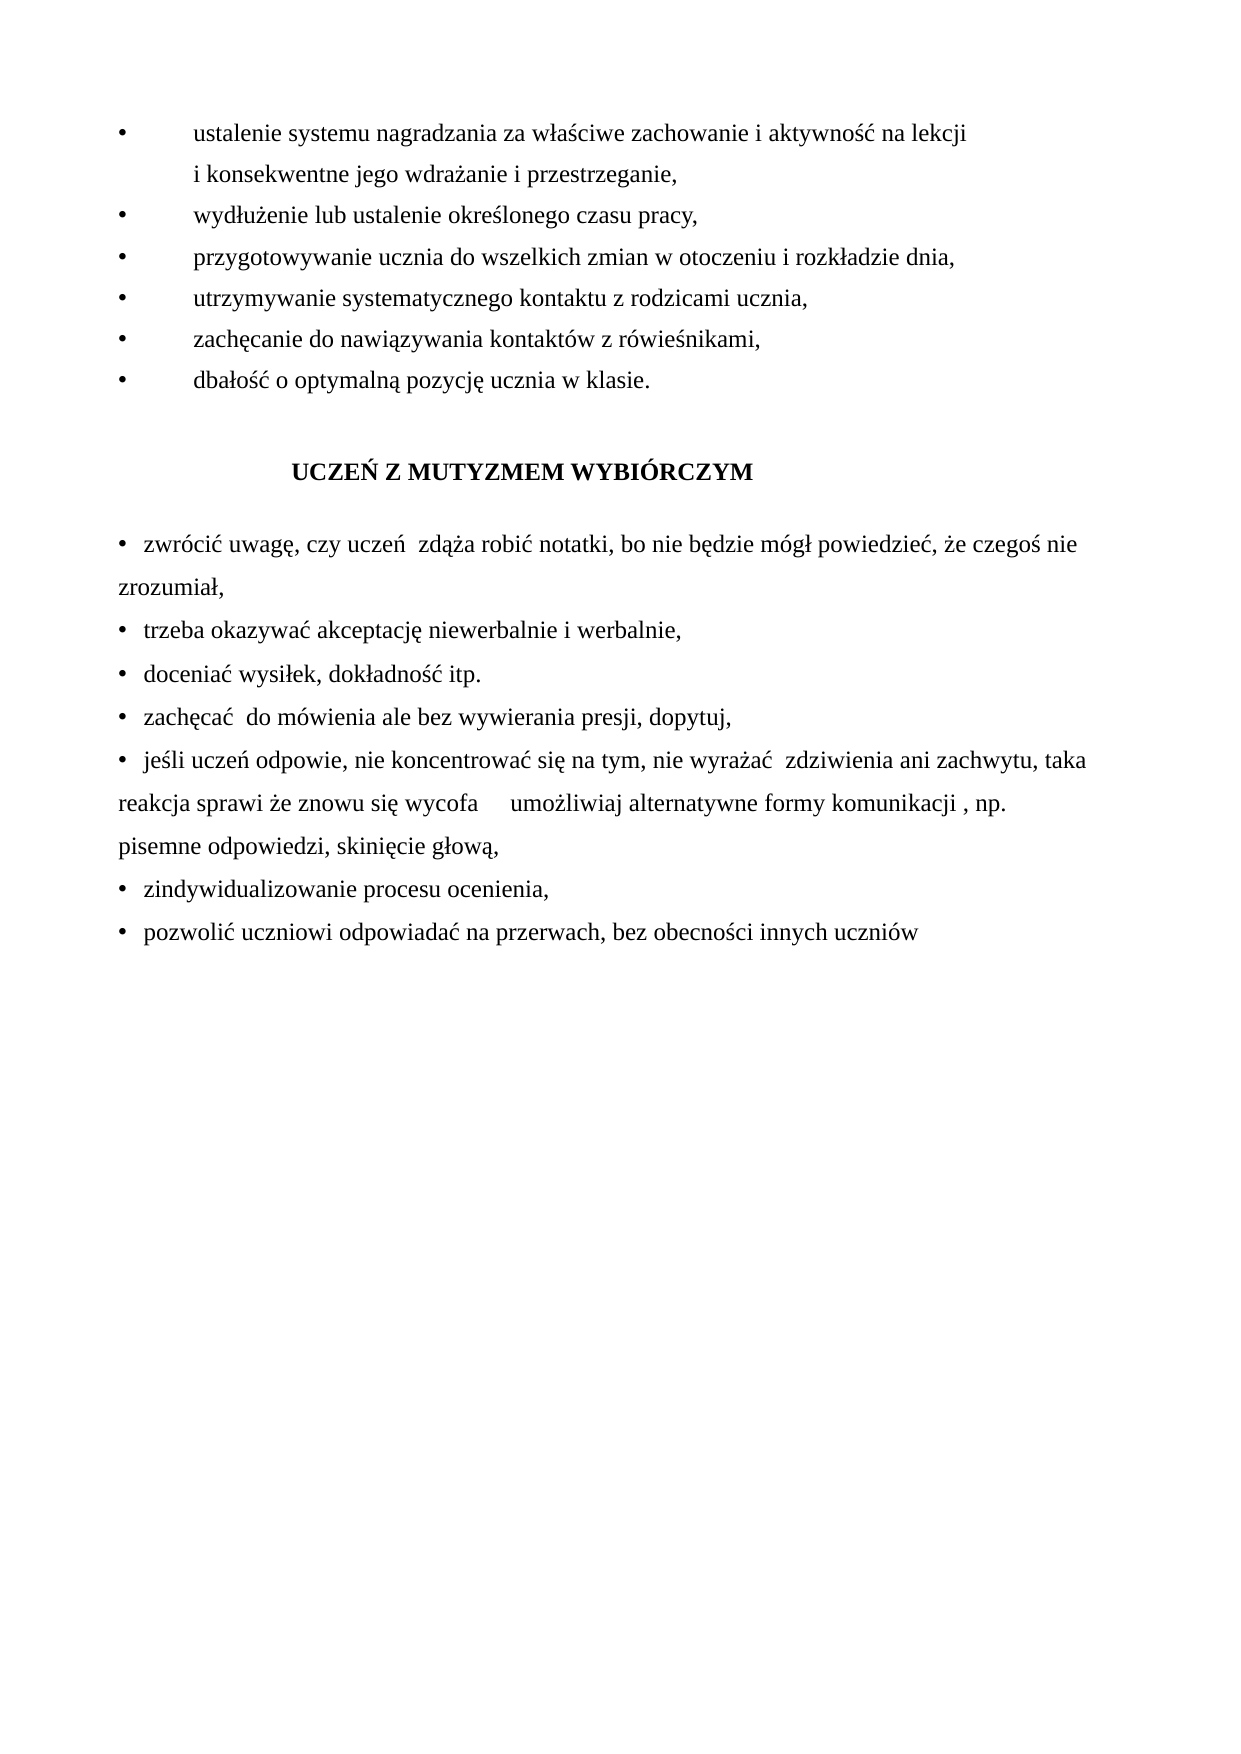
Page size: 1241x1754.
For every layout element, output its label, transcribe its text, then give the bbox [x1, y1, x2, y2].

list trzeba okazywać akceptację niewerbalnie i werbalnie, [118, 616, 1094, 644]
list doceniać wysiłek, dokładność itp. [118, 659, 1094, 687]
list zwrócić uwagę, czy uczeń zdąża robić notatki, bo nie będzie mógł powiedzieć, że czegoś nie zrozumiał, [118, 529, 1094, 601]
list wydłużenie lub ustalenie określonego czasu pracy, [118, 201, 1122, 229]
text i konsekwentne jego wdrażanie i przestrzeganie, [118, 159, 1122, 188]
text UCZEŃ Z MUTYZMEM WYBIÓRCZYM [118, 453, 1122, 486]
list pozwolić uczniowi odpowiadać na przerwach, bez obecności innych uczniów [118, 917, 1094, 946]
list przygotowywanie ucznia do wszelkich zmian w otoczeniu i rozkładzie dnia, [118, 242, 1122, 271]
list zindywidualizowanie procesu ocenienia, [118, 874, 1094, 903]
list ustalenie systemu nagradzania za właściwe zachowanie i aktywność na lekcji [118, 118, 1122, 147]
list utrzymywanie systematycznego kontaktu z rodzicami ucznia, [118, 283, 1122, 312]
list zachęcać do mówienia ale bez wywierania presji, dopytuj, [118, 702, 1094, 731]
list dbałość o optymalną pozycję ucznia w klasie. [118, 366, 1122, 394]
list jeśli uczeń odpowie, nie koncentrować się na tym, nie wyrażać zdziwienia ani zachwytu, taka reakcja sprawi że znowu się wycofa  umożliwiaj alternatywne formy komunikacji , np. pisemne odpowiedzi, skinięcie głową, [118, 745, 1094, 860]
list zachęcanie do nawiązywania kontaktów z rówieśnikami, [118, 324, 1122, 353]
